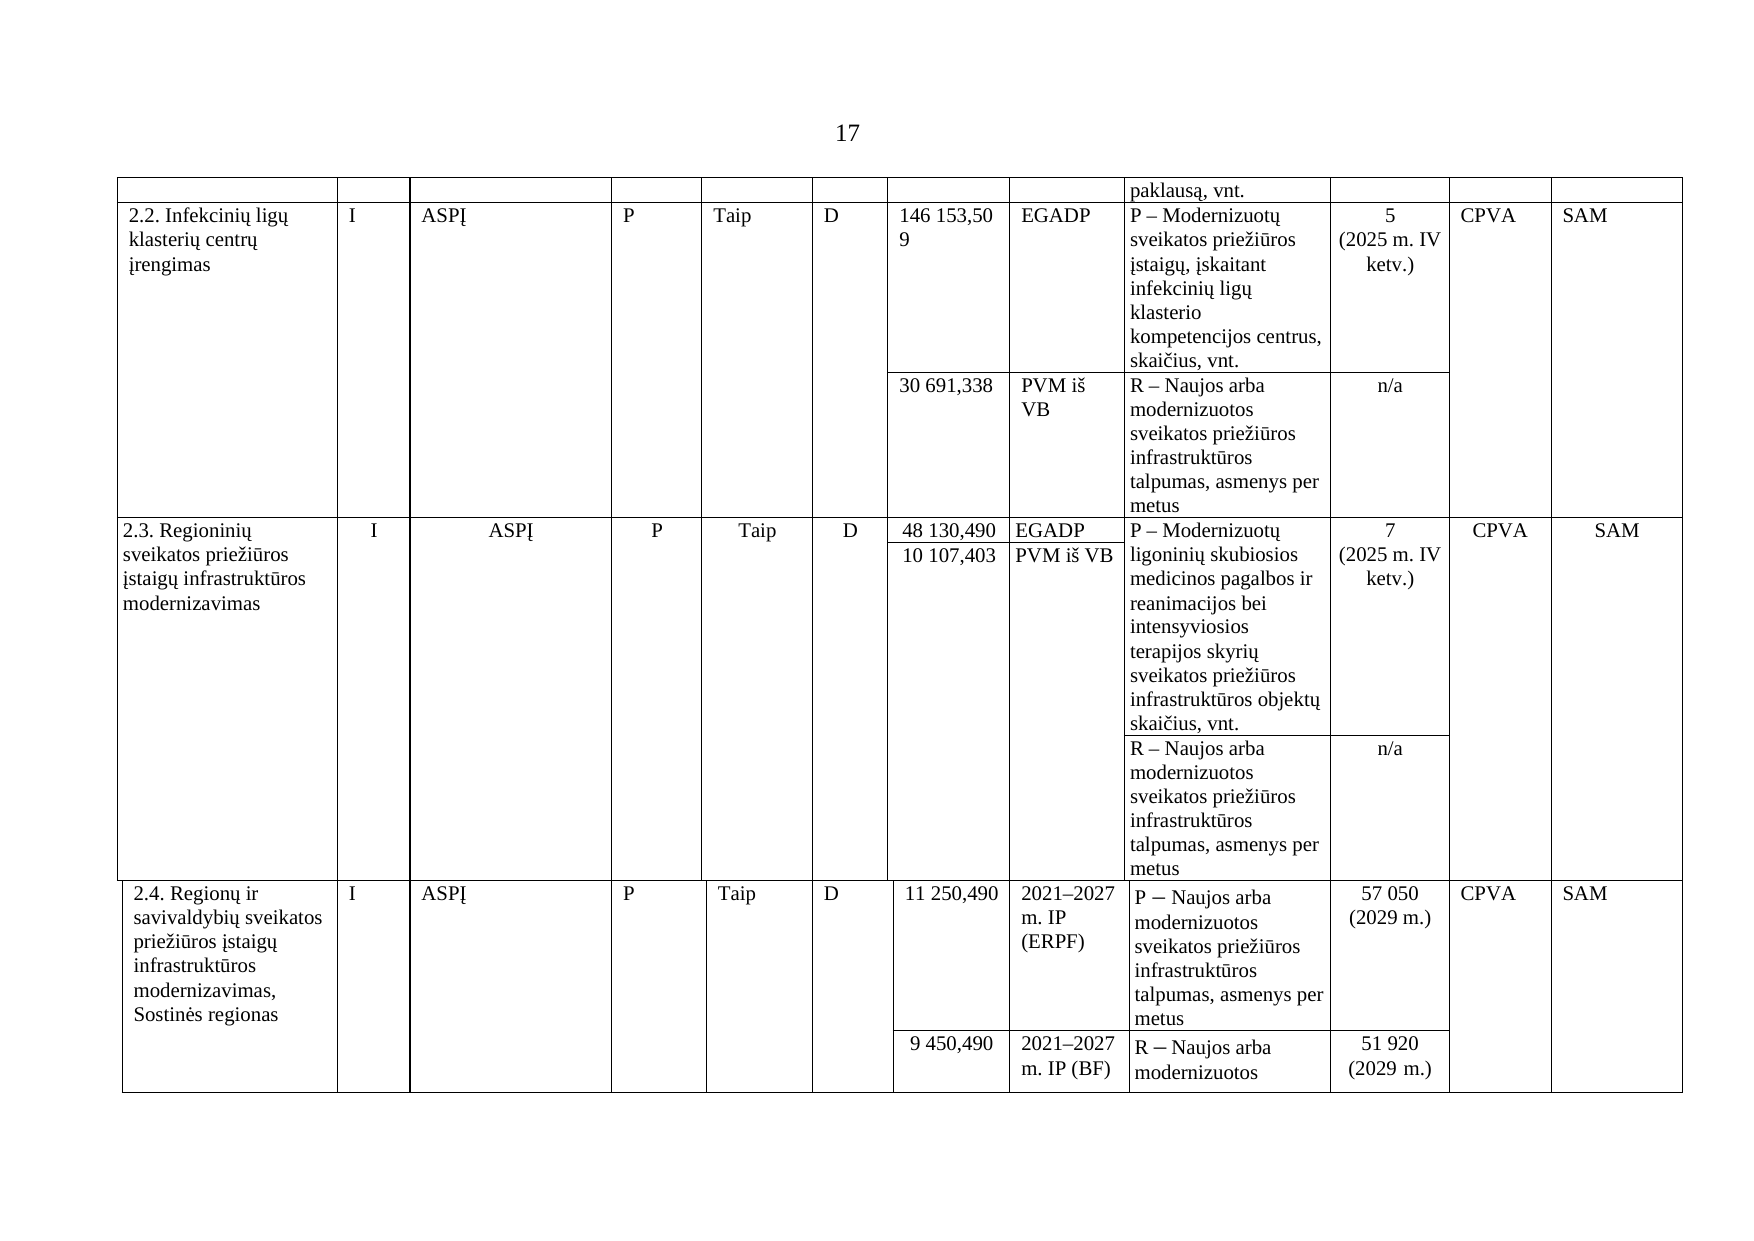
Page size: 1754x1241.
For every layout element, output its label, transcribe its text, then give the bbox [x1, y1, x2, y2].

table_cell 10 107,403 [888, 543, 1009, 880]
table_cell [117, 1030, 122, 1092]
table_cell 9 450,490 [894, 1031, 1009, 1092]
table_cell R – Naujos arba modernizuotos sveikatos priežiūros infrastruktūros talpumas, asmenys per metus [1125, 373, 1330, 517]
table_cell n/a [1331, 736, 1449, 880]
table_cell 48 130,490 [888, 518, 1009, 542]
table_cell 30 691,338 [888, 373, 1009, 517]
table_cell 2.3. Regioninių sveikatos priežiūros įstaigų infrastruktūros modernizavimas [118, 518, 337, 880]
table_cell CPVA [1450, 203, 1551, 517]
table_cell 5 (2025 m. IV ketv.) [1331, 203, 1449, 372]
table_cell [338, 178, 409, 202]
table_cell R – Naujos arba modernizuotos [1130, 1031, 1330, 1092]
table_cell P – Modernizuotų sveikatos priežiūros įstaigų, įskaitant infekcinių ligų klasterio kompetencijos centrus, skaičius, vnt. [1125, 203, 1330, 372]
table_cell - [411, 178, 611, 202]
table_cell Taip [702, 203, 812, 517]
table_cell P [612, 203, 701, 517]
table_cell - [1450, 178, 1551, 202]
table_cell D [813, 203, 887, 517]
table_cell [702, 178, 812, 202]
table_cell Taip [707, 881, 812, 1092]
table_cell [1552, 178, 1682, 202]
table_cell - [612, 178, 701, 202]
table_cell 2021–2027 m. IP (ERPF) [1010, 881, 1129, 1030]
table_cell paklausą, vnt. [1125, 178, 1330, 202]
table_cell [1331, 178, 1449, 202]
table_cell 2.2. Infekcinių ligų klasterių centrų įrengimas [118, 203, 337, 517]
table_cell EGADP [1010, 203, 1124, 372]
table_cell 2.4. Regionų ir savivaldybių sveikatos priežiūros įstaigų infrastruktūros modernizavimas, Sostinės regionas [123, 881, 337, 1092]
table_cell 2021–2027 m. IP (BF) [1010, 1031, 1129, 1092]
table_cell 7 (2025 m. IV ketv.) [1331, 518, 1449, 735]
table_cell I [338, 203, 409, 517]
table_cell SAM [1552, 881, 1682, 1092]
table_cell 146 153,509 [888, 203, 1009, 372]
table_cell [118, 178, 337, 202]
table_cell - [1010, 178, 1124, 202]
table_cell ASPĮ [411, 203, 611, 517]
table_cell P [612, 518, 701, 880]
table_cell Taip [702, 518, 812, 880]
table_cell PVM iš VB [1010, 543, 1124, 880]
table_cell ASPĮ [411, 881, 611, 1092]
table_cell CPVA [1450, 518, 1551, 880]
table_cell I [338, 518, 409, 880]
table_cell EGADP [1010, 518, 1124, 542]
table_cell D [813, 518, 887, 880]
table_cell 11 250,490 [894, 881, 1009, 1030]
table_cell - [813, 178, 887, 202]
table_cell P – Modernizuotų ligoninių skubiosios medicinos pagalbos ir reanimacijos bei intensyviosios terapijos skyrių sveikatos priežiūros infrastruktūros objektų skaičius, vnt. [1125, 518, 1330, 735]
table_cell SAM [1552, 203, 1682, 517]
table_cell P – Naujos arba modernizuotos sveikatos priežiūros infrastruktūros talpumas, asmenys per metus [1130, 881, 1330, 1030]
table_cell 57 050 (2029 m.) [1331, 881, 1449, 1030]
table_cell I [338, 881, 409, 1092]
table_cell [117, 881, 122, 1030]
table_cell R – Naujos arba modernizuotos sveikatos priežiūros infrastruktūros talpumas, asmenys per metus [1125, 736, 1330, 880]
table_cell PVM iš VB [1010, 373, 1124, 517]
table_cell D [813, 881, 893, 1092]
table_cell - [888, 178, 1009, 202]
table_cell n/a [1331, 373, 1449, 517]
table_cell SAM [1552, 518, 1682, 880]
table_cell ASPĮ [411, 518, 611, 880]
table_cell P [612, 881, 706, 1092]
table_cell 51 920 (2029 m.) [1331, 1031, 1449, 1092]
table_cell CPVA [1450, 881, 1551, 1092]
